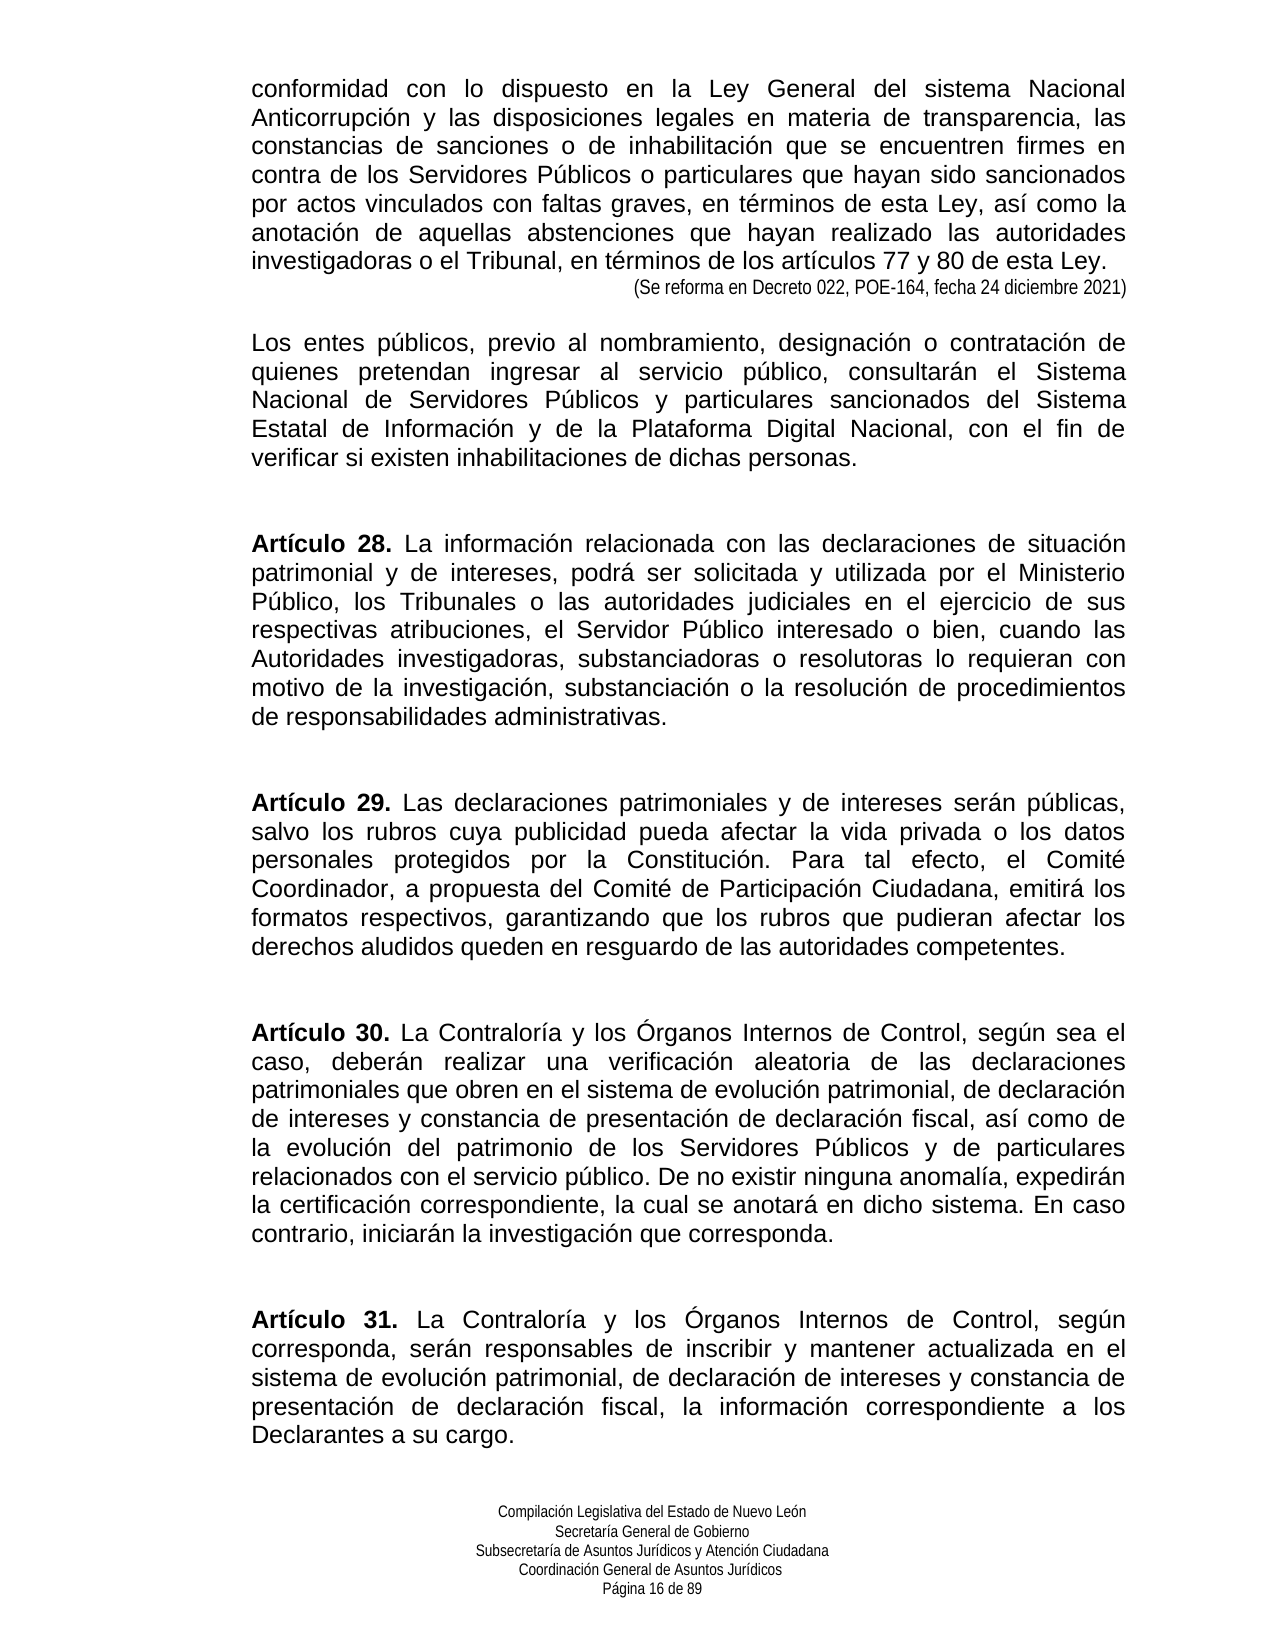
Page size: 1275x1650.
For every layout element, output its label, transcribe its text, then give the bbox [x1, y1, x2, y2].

text Los entes públicos, previo al nombramiento, designación o contratación de quienes pretendan ingresar al servicio público, consultarán el Sistema Nacional de Servidores Públicos y particulares sancionados del Sistema Estatal de Información y de la Plataforma Digital Nacional, con el fin de verificar si existen inhabilitaciones de dichas personas. [251, 328, 1127, 472]
text conformidad con lo dispuesto en la Ley General del sistema Nacional Anticorrupción y las disposiciones legales en materia de transparencia, las constancias de sanciones o de inhabilitación que se encuentren firmes en contra de los Servidores Públicos o particulares que hayan sido sancionados por actos vinculados con faltas graves, en términos de esta Ley, así como la anotación de aquellas abstenciones que hayan realizado las autoridades investigadoras o el Tribunal, en términos de los artículos 77 y 80 de esta Ley. [251, 74, 1127, 275]
text Artículo 29. Las declaraciones patrimoniales y de intereses serán públicas, salvo los rubros cuya publicidad pueda afectar la vida privada o los datos personales protegidos por la Constitución. Para tal efecto, el Comité Coordinador, a propuesta del Comité de Participación Ciudadana, emitirá los formatos respectivos, garantizando que los rubros que pudieran afectar los derechos aludidos queden en resguardo de las autoridades competentes. [251, 788, 1127, 960]
text Artículo 28. La información relacionada con las declaraciones de situación patrimonial y de intereses, podrá ser solicitada y utilizada por el Ministerio Público, los Tribunales o las autoridades judiciales en el ejercicio de sus respectivas atribuciones, el Servidor Público interesado o bien, cuando las Autoridades investigadoras, substanciadoras o resolutoras lo requieran con motivo de la investigación, substanciación o la resolución de procedimientos de responsabilidades administrativas. [251, 529, 1127, 730]
text (Se reforma en Decreto 022, POE-164, fecha 24 diciembre 2021) [251, 275, 1127, 299]
text Artículo 30. La Contraloría y los Órganos Internos de Control, según sea el caso, deberán realizar una verificación aleatoria de las declaraciones patrimoniales que obren en el sistema de evolución patrimonial, de declaración de intereses y constancia de presentación de declaración fiscal, así como de la evolución del patrimonio de los Servidores Públicos y de particulares relacionados con el servicio público. De no existir ninguna anomalía, expedirán la certificación correspondiente, la cual se anotará en dicho sistema. En caso contrario, iniciarán la investigación que corresponda. [251, 1018, 1127, 1248]
text Artículo 31. La Contraloría y los Órganos Internos de Control, según corresponda, serán responsables de inscribir y mantener actualizada en el sistema de evolución patrimonial, de declaración de intereses y constancia de presentación de declaración fiscal, la información correspondiente a los Declarantes a su cargo. [251, 1305, 1127, 1449]
